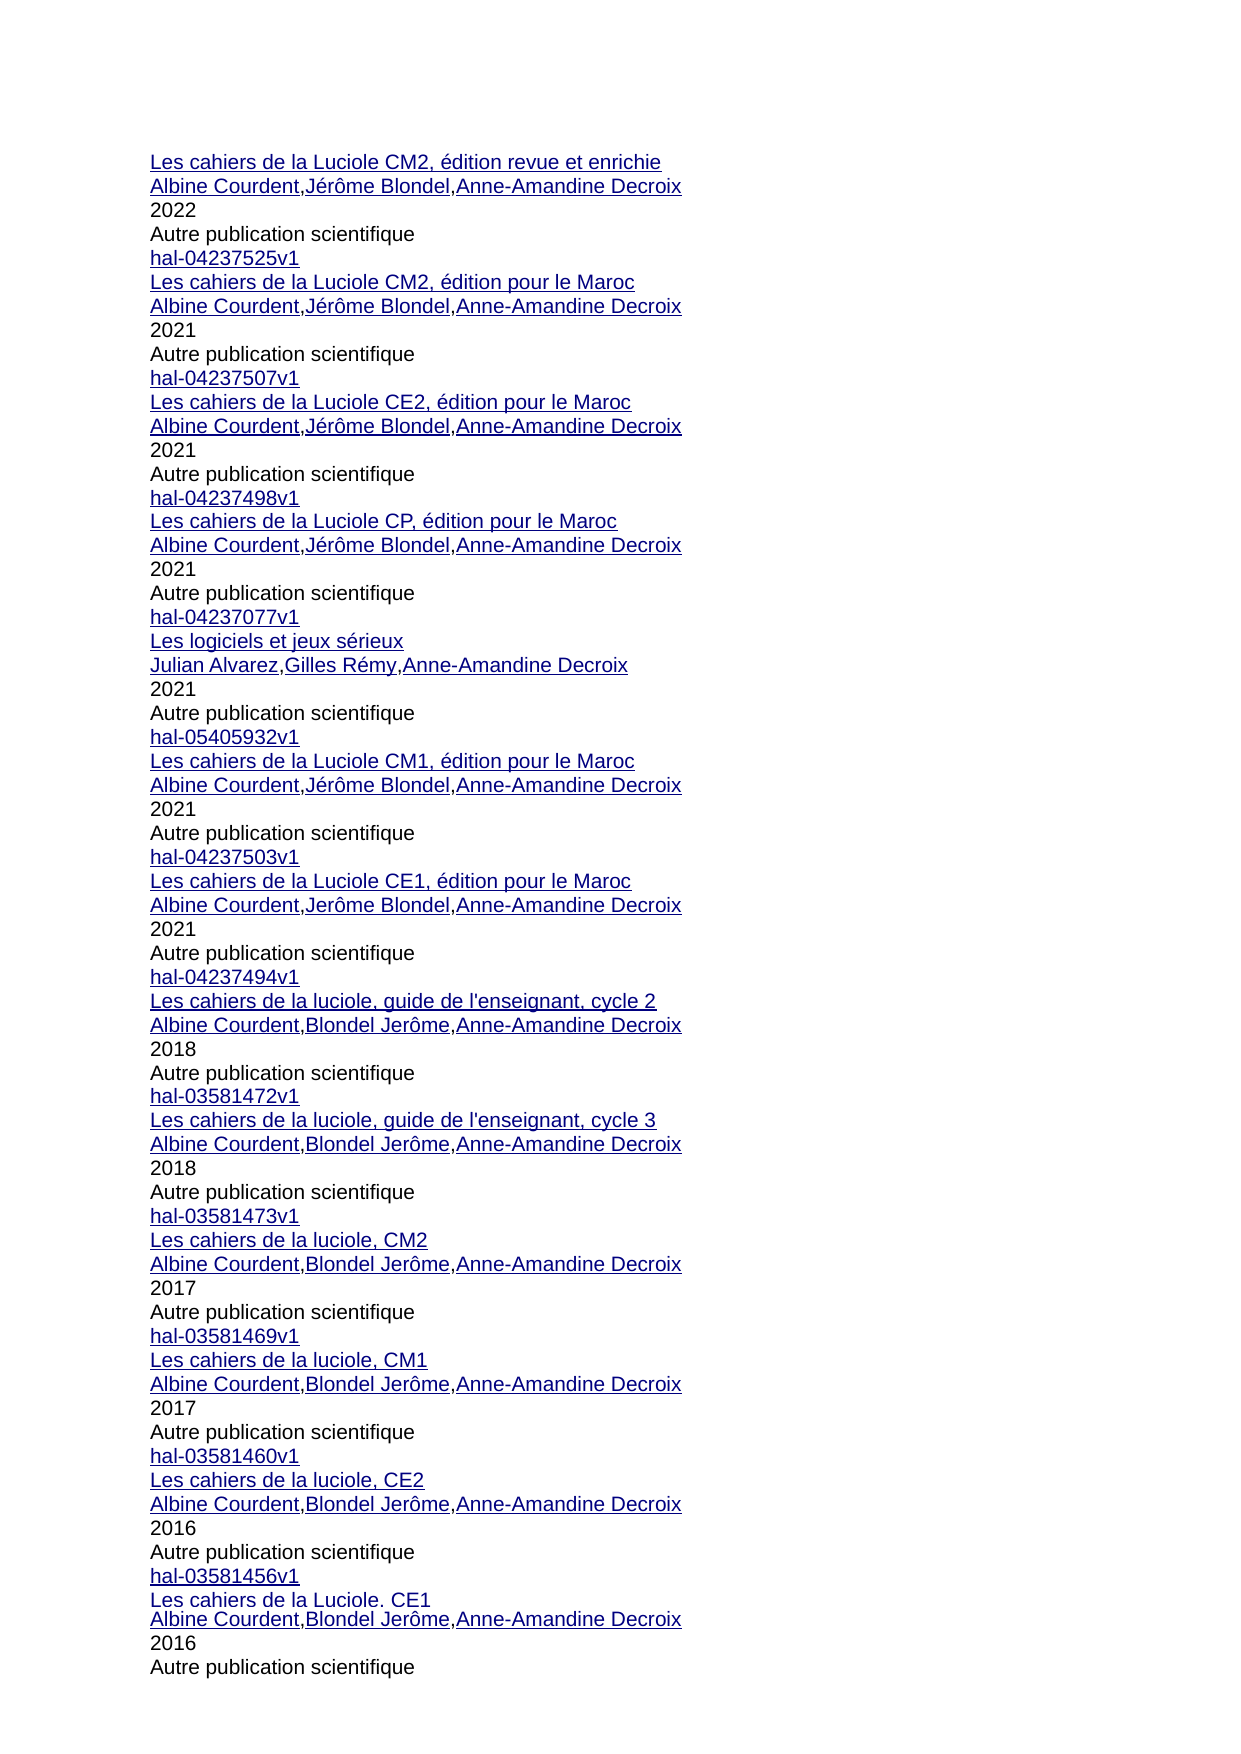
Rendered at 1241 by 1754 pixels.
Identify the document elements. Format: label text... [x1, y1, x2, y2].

table_cell Les cahiers de la Luciole CM1, édition pour le Maroc Albine Courdent,Jérôme Blondel,Anne-Amandine Decroix 2021 Autre publication scientifique hal-04237503v1 [150, 749, 1090, 869]
table_cell Les cahiers de la Luciole CP, édition pour le Maroc Albine Courdent,Jérôme Blondel,Anne-Amandine Decroix 2021 Autre publication scientifique hal-04237077v1 [150, 509, 1090, 629]
table_cell Les cahiers de la Luciole CM2, édition revue et enrichie Albine Courdent,Jérôme Blondel,Anne-Amandine Decroix 2022 Autre publication scientifique hal-04237525v1 [150, 150, 1090, 270]
table_cell Les cahiers de la Luciole, CE1 Albine Courdent,Blondel Jerôme,Anne-Amandine Decroix 2016 Autre publication scientifique [150, 1588, 1090, 1679]
table_cell Les cahiers de la luciole, guide de l'enseignant, cycle 2 Albine Courdent,Blondel Jerôme,Anne-Amandine Decroix 2018 Autre publication scientifique hal-03581472v1 [150, 989, 1090, 1108]
table_cell Les cahiers de la luciole, CE2 Albine Courdent,Blondel Jerôme,Anne-Amandine Decroix 2016 Autre publication scientifique hal-03581456v1 [150, 1468, 1090, 1587]
table_cell Les cahiers de la luciole, CM1 Albine Courdent,Blondel Jerôme,Anne-Amandine Decroix 2017 Autre publication scientifique hal-03581460v1 [150, 1348, 1090, 1468]
table_cell Les logiciels et jeux sérieux Julian Alvarez,Gilles Rémy,Anne-Amandine Decroix 2021 Autre publication scientifique hal-05405932v1 [150, 629, 1090, 749]
table_cell Les cahiers de la Luciole CM2, édition pour le Maroc Albine Courdent,Jérôme Blondel,Anne-Amandine Decroix 2021 Autre publication scientifique hal-04237507v1 [150, 270, 1090, 389]
table_cell Les cahiers de la Luciole CE2, édition pour le Maroc Albine Courdent,Jérôme Blondel,Anne-Amandine Decroix 2021 Autre publication scientifique hal-04237498v1 [150, 390, 1090, 509]
table_cell Les cahiers de la luciole, CM2 Albine Courdent,Blondel Jerôme,Anne-Amandine Decroix 2017 Autre publication scientifique hal-03581469v1 [150, 1228, 1090, 1348]
table_cell Les cahiers de la Luciole CE1, édition pour le Maroc Albine Courdent,Jerôme Blondel,Anne-Amandine Decroix 2021 Autre publication scientifique hal-04237494v1 [150, 869, 1090, 988]
table_cell Les cahiers de la luciole, guide de l'enseignant, cycle 3 Albine Courdent,Blondel Jerôme,Anne-Amandine Decroix 2018 Autre publication scientifique hal-03581473v1 [150, 1108, 1090, 1228]
